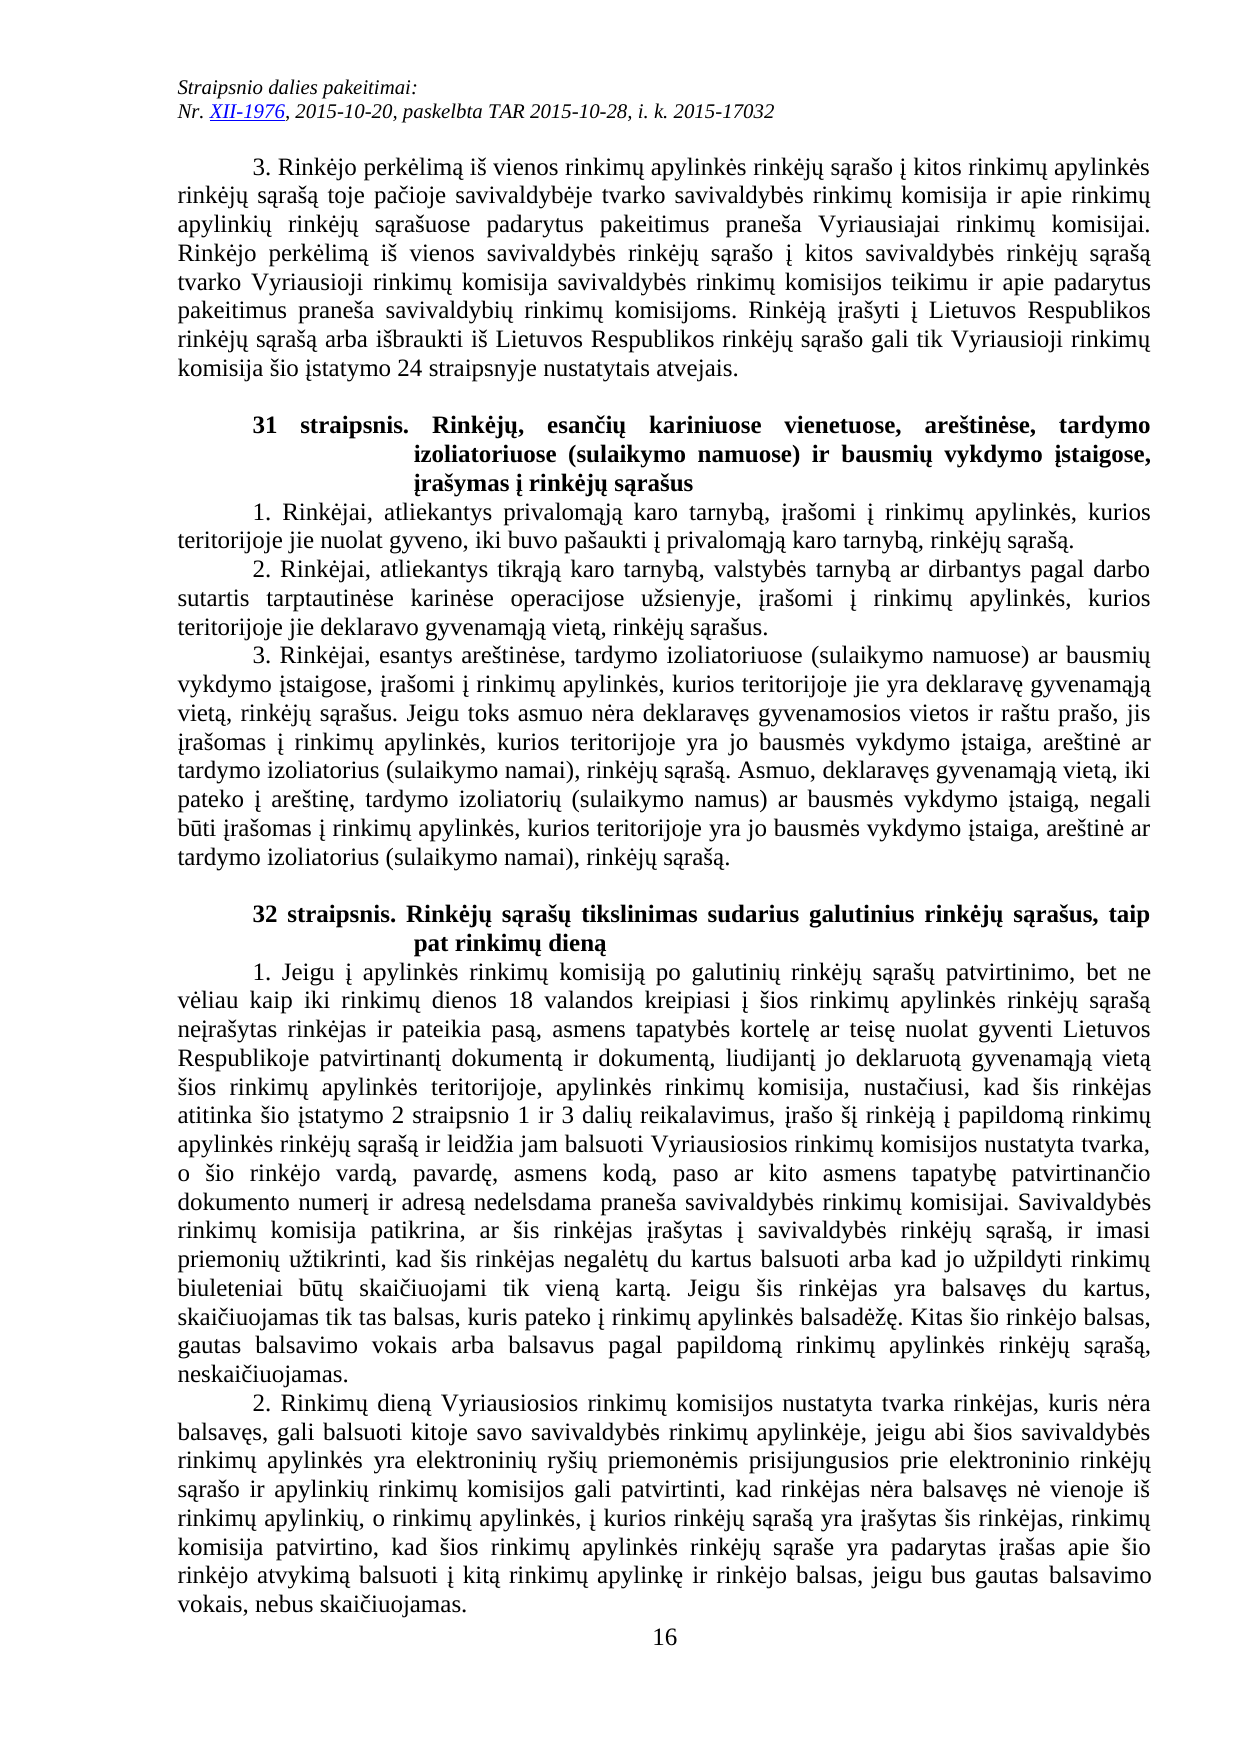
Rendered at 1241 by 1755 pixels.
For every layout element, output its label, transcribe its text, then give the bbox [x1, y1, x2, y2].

text 1. Rinkėjai, atliekantys privalomąją karo tarnybą, įrašomi į rinkimų apylinkės, kurios teritorijoje jie nuolat gyveno, iki buvo pašaukti į privalomąją karo tarnybą, rinkėjų sąrašą. [177, 497, 1152, 554]
text 32 straipsnis. Rinkėjų sąrašų tikslinimas sudarius galutinius rinkėjų sąrašus, taip pat rinkimų dieną [252, 899, 1152, 957]
text 2. Rinkimų dieną Vyriausiosios rinkimų komisijos nustatyta tvarka rinkėjas, kuris nėra balsavęs, gali balsuoti kitoje savo savivaldybės rinkimų apylinkėje, jeigu abi šios savivaldybės rinkimų apylinkės yra elektroninių ryšių priemonėmis prisijungusios prie elektroninio rinkėjų sąrašo ir apylinkių rinkimų komisijos gali patvirtinti, kad rinkėjas nėra balsavęs nė vienoje iš rinkimų apylinkių, o rinkimų apylinkės, į kurios rinkėjų sąrašą yra įrašytas šis rinkėjas, rinkimų komisija patvirtino, kad šios rinkimų apylinkės rinkėjų sąraše yra padarytas įrašas apie šio rinkėjo atvykimą balsuoti į kitą rinkimų apylinkę ir rinkėjo balsas, jeigu bus gautas balsavimo vokais, nebus skaičiuojamas. [177, 1388, 1152, 1618]
text 1. Jeigu į apylinkės rinkimų komisiją po galutinių rinkėjų sąrašų patvirtinimo, bet ne vėliau kaip iki rinkimų dienos 18 valandos kreipiasi į šios rinkimų apylinkės rinkėjų sąrašą neįrašytas rinkėjas ir pateikia pasą, asmens tapatybės kortelę ar teisę nuolat gyventi Lietuvos Respublikoje patvirtinantį dokumentą ir dokumentą, liudijantį jo deklaruotą gyvenamąją vietą šios rinkimų apylinkės teritorijoje, apylinkės rinkimų komisija, nustačiusi, kad šis rinkėjas atitinka šio įstatymo 2 straipsnio 1 ir 3 dalių reikalavimus, įrašo šį rinkėją į papildomą rinkimų apylinkės rinkėjų sąrašą ir leidžia jam balsuoti Vyriausiosios rinkimų komisijos nustatyta tvarka, o šio rinkėjo vardą, pavardę, asmens kodą, paso ar kito asmens tapatybę patvirtinančio dokumento numerį ir adresą nedelsdama praneša savivaldybės rinkimų komisijai. Savivaldybės rinkimų komisija patikrina, ar šis rinkėjas įrašytas į savivaldybės rinkėjų sąrašą, ir imasi priemonių užtikrinti, kad šis rinkėjas negalėtų du kartus balsuoti arba kad jo užpildyti rinkimų biuleteniai būtų skaičiuojami tik vieną kartą. Jeigu šis rinkėjas yra balsavęs du kartus, skaičiuojamas tik tas balsas, kuris pateko į rinkimų apylinkės balsadėžę. Kitas šio rinkėjo balsas, gautas balsavimo vokais arba balsavus pagal papildomą rinkimų apylinkės rinkėjų sąrašą, neskaičiuojamas. [177, 957, 1152, 1388]
text Nr. XII-1976, 2015-10-20, paskelbta TAR 2015-10-28, i. k. 2015-17032 [177, 99, 1152, 123]
text 31 straipsnis. Rinkėjų, esančių kariniuose vienetuose, areštinėse, tardymo izoliatoriuose (sulaikymo namuose) ir bausmių vykdymo įstaigose, įrašymas į rinkėjų sąrašus [252, 411, 1152, 497]
text 3. Rinkėjai, esantys areštinėse, tardymo izoliatoriuose (sulaikymo namuose) ar bausmių vykdymo įstaigose, įrašomi į rinkimų apylinkės, kurios teritorijoje jie yra deklaravę gyvenamąją vietą, rinkėjų sąrašus. Jeigu toks asmuo nėra deklaravęs gyvenamosios vietos ir raštu prašo, jis įrašomas į rinkimų apylinkės, kurios teritorijoje yra jo bausmės vykdymo įstaiga, areštinė ar tardymo izoliatorius (sulaikymo namai), rinkėjų sąrašą. Asmuo, deklaravęs gyvenamąją vietą, iki pateko į areštinę, tardymo izoliatorių (sulaikymo namus) ar bausmės vykdymo įstaigą, negali būti įrašomas į rinkimų apylinkės, kurios teritorijoje yra jo bausmės vykdymo įstaiga, areštinė ar tardymo izoliatorius (sulaikymo namai), rinkėjų sąrašą. [177, 641, 1152, 871]
text 3. Rinkėjo perkėlimą iš vienos rinkimų apylinkės rinkėjų sąrašo į kitos rinkimų apylinkės rinkėjų sąrašą toje pačioje savivaldybėje tvarko savivaldybės rinkimų komisija ir apie rinkimų apylinkių rinkėjų sąrašuose padarytus pakeitimus praneša Vyriausiajai rinkimų komisijai. Rinkėjo perkėlimą iš vienos savivaldybės rinkėjų sąrašo į kitos savivaldybės rinkėjų sąrašą tvarko Vyriausioji rinkimų komisija savivaldybės rinkimų komisijos teikimu ir apie padarytus pakeitimus praneša savivaldybių rinkimų komisijoms. Rinkėją įrašyti į Lietuvos Respublikos rinkėjų sąrašą arba išbraukti iš Lietuvos Respublikos rinkėjų sąrašo gali tik Vyriausioji rinkimų komisija šio įstatymo 24 straipsnyje nustatytais atvejais. [177, 152, 1152, 382]
text Straipsnio dalies pakeitimai: [177, 75, 1152, 99]
text 2. Rinkėjai, atliekantys tikrąją karo tarnybą, valstybės tarnybą ar dirbantys pagal darbo sutartis tarptautinėse karinėse operacijose užsienyje, įrašomi į rinkimų apylinkės, kurios teritorijoje jie deklaravo gyvenamąją vietą, rinkėjų sąrašus. [177, 554, 1152, 641]
